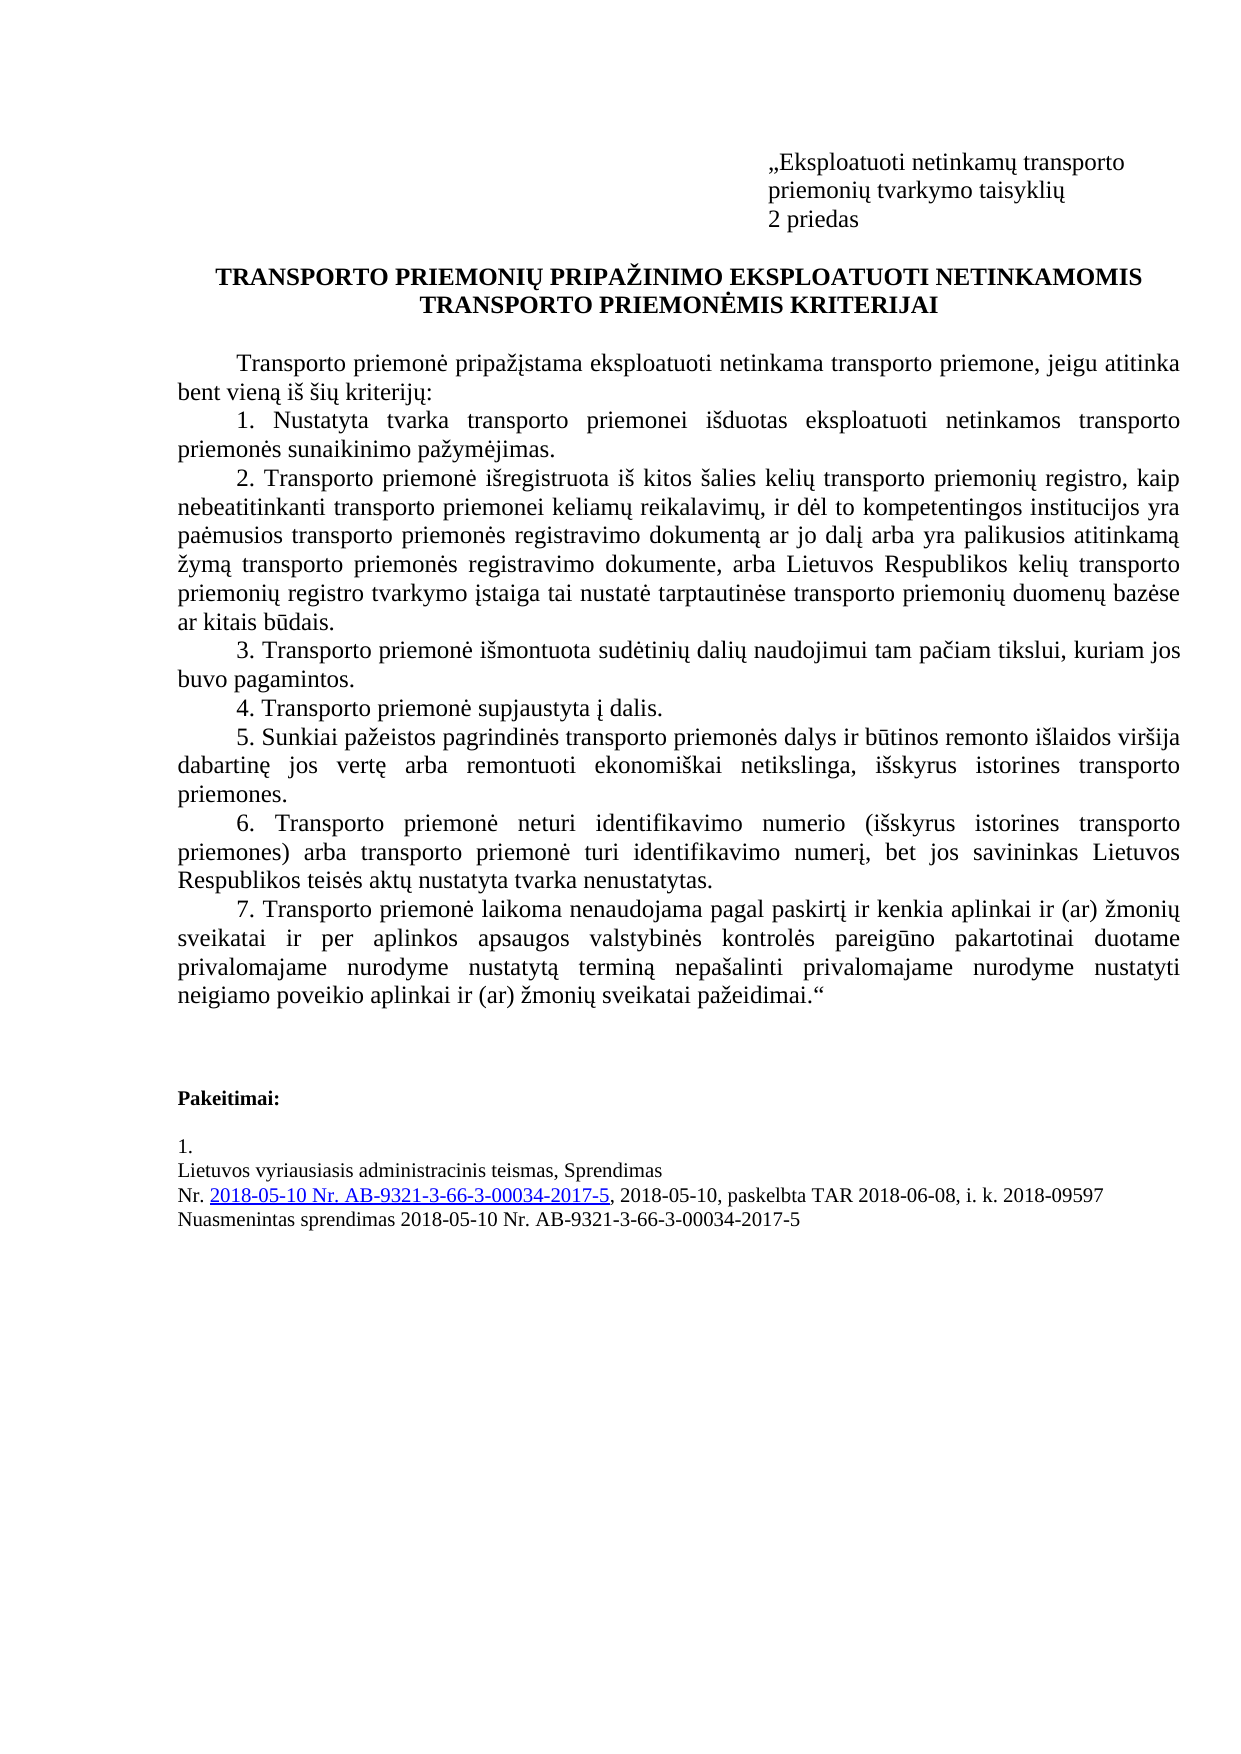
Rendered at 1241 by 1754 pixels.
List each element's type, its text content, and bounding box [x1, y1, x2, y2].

text „Eksploatuoti netinkamų transporto [768, 147, 1181, 176]
text TRANSPORTO PRIEMONIŲ PRIPAŽINIMO EKSPLOATUOTI NETINKAMOMIS TRANSPORTO PRIEMONĖMIS KRITERIJAI [177, 262, 1181, 319]
text 7. Transporto priemonė laikoma nenaudojama pagal paskirtį ir kenkia aplinkai ir (ar) žmonių sveikatai ir per aplinkos apsaugos valstybinės kontrolės pareigūno pakartotinai duotame privalomajame nurodyme nustatytą terminą nepašalinti privalomajame nurodyme nustatyti neigiamo poveikio aplinkai ir (ar) žmonių sveikatai pažeidimai.“ [177, 894, 1181, 1009]
text 1. Nustatyta tvarka transporto priemonei išduotas eksploatuoti netinkamos transporto priemonės sunaikinimo pažymėjimas. [177, 406, 1181, 463]
text Nuasmenintas sprendimas 2018-05-10 Nr. AB-9321-3-66-3-00034-2017-5 [177, 1207, 1181, 1231]
text priemonių tvarkymo taisyklių [768, 176, 1181, 204]
text 1. [177, 1134, 1181, 1158]
text Transporto priemonė pripažįstama eksploatuoti netinkama transporto priemone, jeigu atitinka bent vieną iš šių kriterijų: [177, 348, 1181, 406]
text 2 priedas [768, 204, 1181, 233]
text Pakeitimai: [177, 1086, 1181, 1110]
text Lietuvos vyriausiasis administracinis teismas, Sprendimas [177, 1158, 1181, 1182]
text 5. Sunkiai pažeistos pagrindinės transporto priemonės dalys ir būtinos remonto išlaidos viršija dabartinę jos vertę arba remontuoti ekonomiškai netikslinga, išskyrus istorines transporto priemones. [177, 722, 1181, 808]
text 2. Transporto priemonė išregistruota iš kitos šalies kelių transporto priemonių registro, kaip nebeatitinkanti transporto priemonei keliamų reikalavimų, ir dėl to kompetentingos institucijos yra paėmusios transporto priemonės registravimo dokumentą ar jo dalį arba yra palikusios atitinkamą žymą transporto priemonės registravimo dokumente, arba Lietuvos Respublikos kelių transporto priemonių registro tvarkymo įstaiga tai nustatė tarptautinėse transporto priemonių duomenų bazėse ar kitais būdais. [177, 463, 1181, 636]
text 6. Transporto priemonė neturi identifikavimo numerio (išskyrus istorines transporto priemones) arba transporto priemonė turi identifikavimo numerį, bet jos savininkas Lietuvos Respublikos teisės aktų nustatyta tvarka nenustatytas. [177, 808, 1181, 894]
text Nr. 2018-05-10 Nr. AB-9321-3-66-3-00034-2017-5, 2018-05-10, paskelbta TAR 2018-06-08, i. k. 2018-09597 [177, 1182, 1181, 1207]
text 4. Transporto priemonė supjaustyta į dalis. [177, 693, 1181, 722]
text 3. Transporto priemonė išmontuota sudėtinių dalių naudojimui tam pačiam tikslui, kuriam jos buvo pagamintos. [177, 636, 1181, 693]
